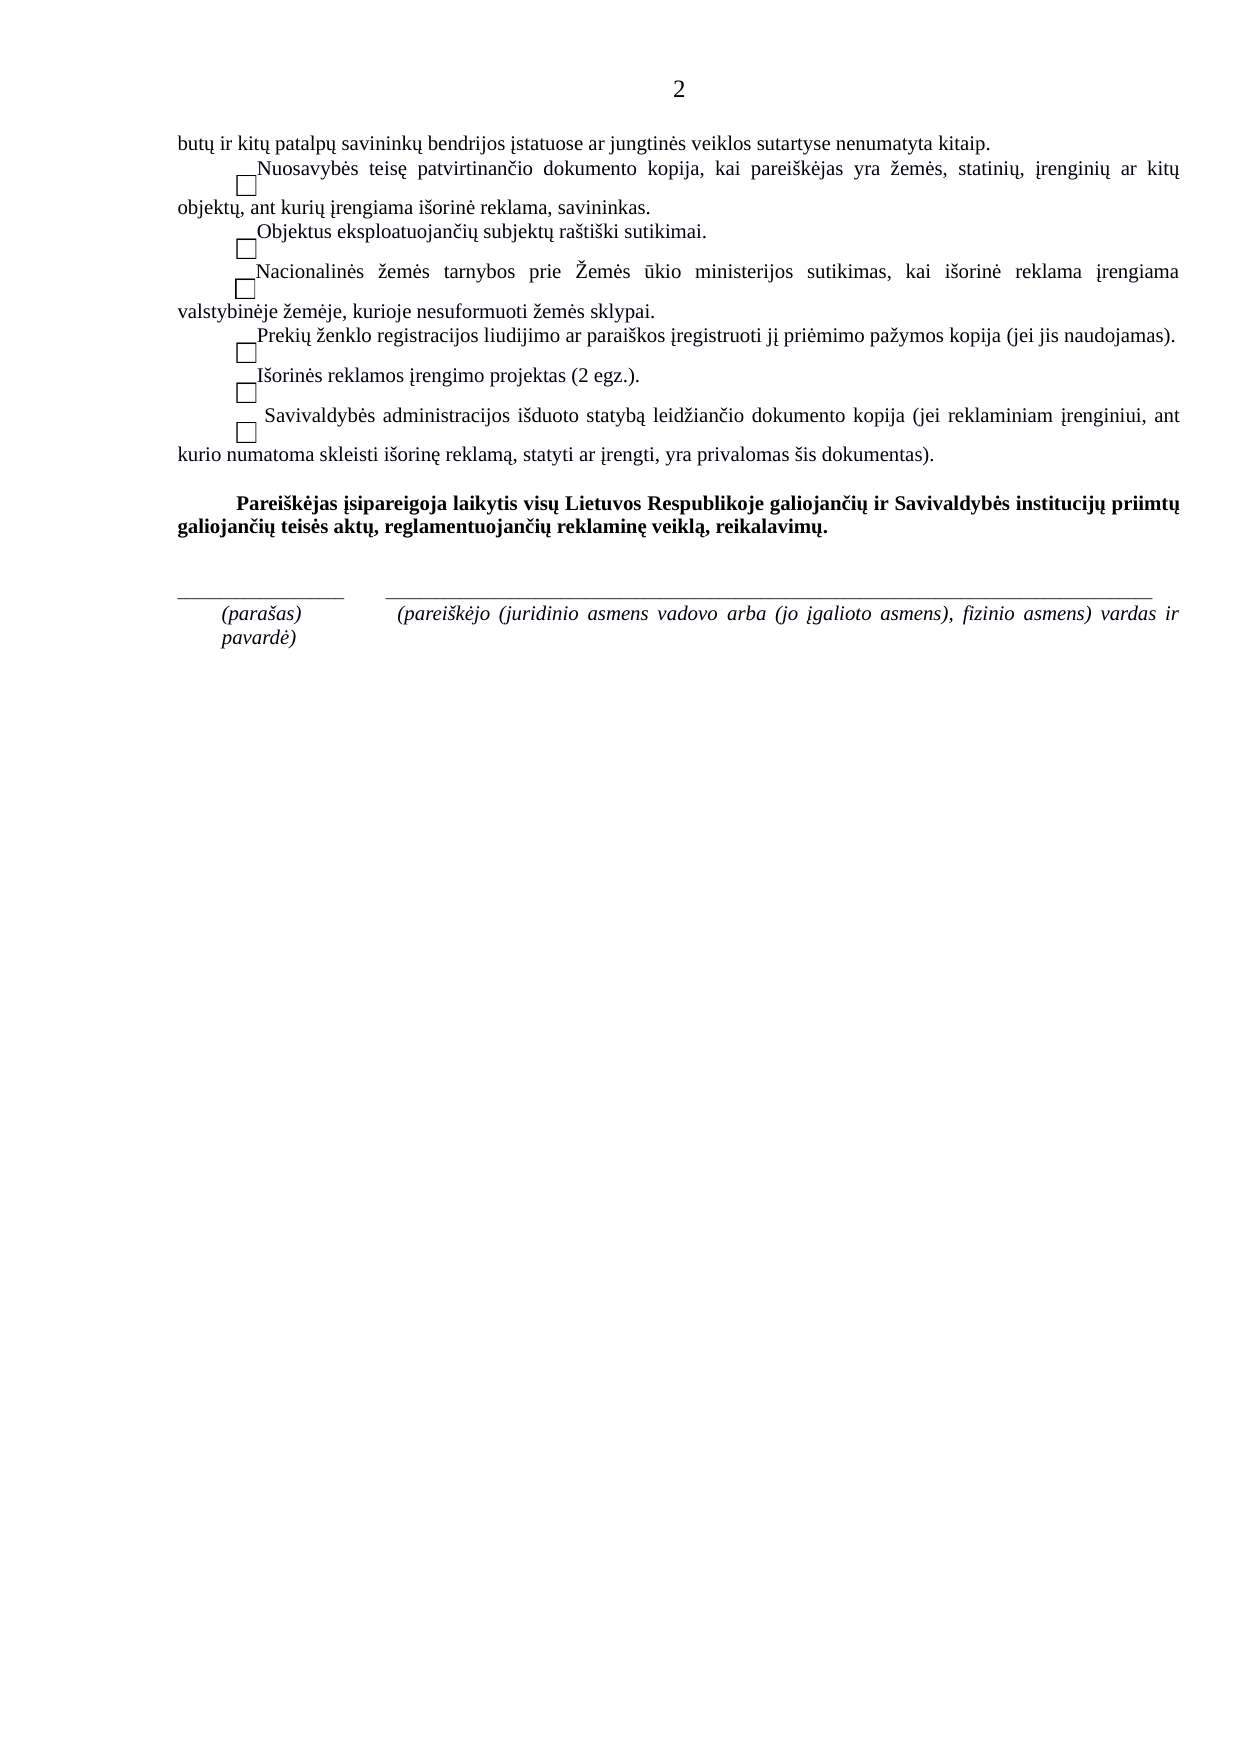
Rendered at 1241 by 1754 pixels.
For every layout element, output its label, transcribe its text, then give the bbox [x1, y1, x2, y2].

text ____________________ ____________________________________________________________________________________________ [177, 582, 1181, 601]
text butų ir kitų patalpų savininkų bendrijos įstatuose ar jungtinės veiklos sutartyse nenumatyta kitaip. [177, 131, 1181, 155]
text Nacionalinės žemės tarnybos prie Žemės ūkio ministerijos sutikimas, kai išorinė reklama įrengiama valstybinėje žemėje, kurioje nesuformuoti žemės sklypai. [177, 259, 1181, 323]
text Pareiškėjas įsipareigoja laikytis visų Lietuvos Respublikoje galiojančių ir Savivaldybės institucijų priimtų galiojančių teisės aktų, reglamentuojančių reklaminę veiklą, reikalavimų. [177, 490, 1181, 538]
text (parašas) (pareiškėjo (juridinio asmens vadovo arba (jo įgalioto asmens), fizinio asmens) vardas ir pavardė) [221, 601, 1181, 649]
text Nuosavybės teisę patvirtinančio dokumento kopija, kai pareiškėjas yra žemės, statinių, įrenginių ar kitų objektų, ant kurių įrengiama išorinė reklama, savininkas. [177, 155, 1181, 219]
text Prekių ženklo registracijos liudijimo ar paraiškos įregistruoti jį priėmimo pažymos kopija (jei jis naudojamas). [177, 323, 1181, 363]
text Savivaldybės administracijos išduoto statybą leidžiančio dokumento kopija (jei reklaminiam įrenginiui, ant kurio numatoma skleisti išorinę reklamą, statyti ar įrengti, yra privalomas šis dokumentas). [177, 402, 1181, 466]
text Išorinės reklamos įrengimo projektas (2 egz.). [177, 363, 1181, 402]
text Objektus eksploatuojančių subjektų raštiški sutikimai. [177, 219, 1181, 259]
